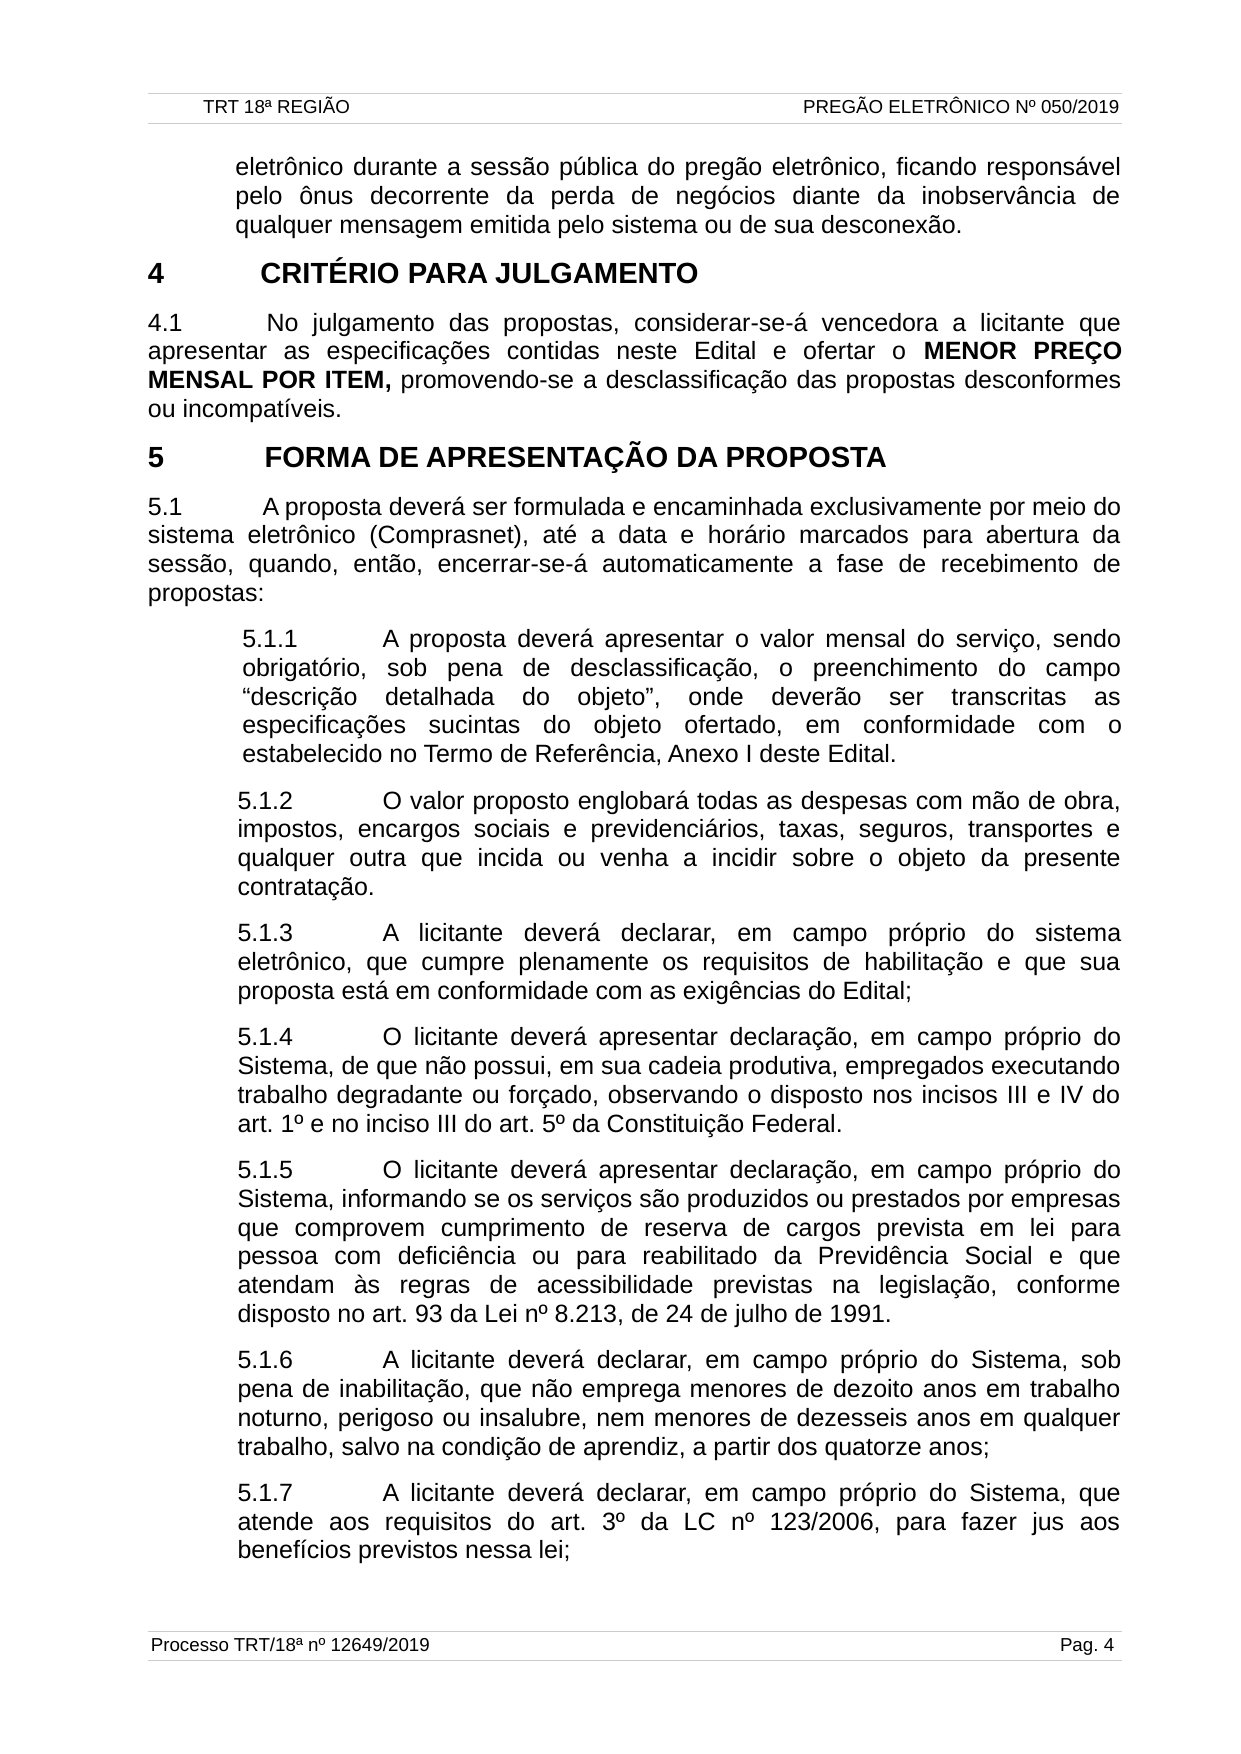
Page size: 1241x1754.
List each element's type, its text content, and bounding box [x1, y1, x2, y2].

list 5.1.1 A proposta deverá apresentar o valor mensal do serviço, sendo obrigatório, sob pena de desclassificação, o preenchimento do campo “descrição detalhada do objeto”, onde deverão ser transcritas as especificações sucintas do objeto ofertado, em conformidade com o estabelecido no Termo de Referência, Anexo I deste Edital. [207, 624, 1122, 768]
text 5 FORMA DE APRESENTAÇÃO DA PROPOSTA [148, 440, 1122, 474]
text 5.1.7 A licitante deverá declarar, em campo próprio do Sistema, que atende aos requisitos do art. 3º da LC nº 123/2006, para fazer jus aos benefícios previstos nessa lei; [237, 1478, 1122, 1564]
text 4.1 No julgamento das propostas, considerar-se-á vencedora a licitante que apresentar as especificações contidas neste Edital e ofertar o MENOR PREÇO MENSAL POR ITEM, promovendo-se a desclassificação das propostas desconformes ou incompatíveis. [148, 307, 1122, 422]
text 5.1.6 A licitante deverá declarar, em campo próprio do Sistema, sob pena de inabilitação, que não emprega menores de dezoito anos em trabalho noturno, perigoso ou insalubre, nem menores de dezesseis anos em qualquer trabalho, salvo na condição de aprendiz, a partir dos quatorze anos; [237, 1345, 1122, 1460]
list eletrônico durante a sessão pública do pregão eletrônico, ficando responsável pelo ônus decorrente da perda de negócios diante da inobservância de qualquer mensagem emitida pelo sistema ou de sua desconexão. [235, 152, 1122, 238]
list 5.1.2 O valor proposto englobará todas as despesas com mão de obra, impostos, encargos sociais e previdenciários, taxas, seguros, transportes e qualquer outra que incida ou venha a incidir sobre o objeto da presente contratação. [237, 786, 1122, 901]
text 5.1.5 O licitante deverá apresentar declaração, em campo próprio do Sistema, informando se os serviços são produzidos ou prestados por empresas que comprovem cumprimento de reserva de cargos prevista em lei para pessoa com deficiência ou para reabilitado da Previdência Social e que atendam às regras de acessibilidade previstas na legislação, conforme disposto no art. 93 da Lei nº 8.213, de 24 de julho de 1991. [237, 1155, 1122, 1327]
text 5.1 A proposta deverá ser formulada e encaminhada exclusivamente por meio do sistema eletrônico (Comprasnet), até a data e horário marcados para abertura da sessão, quando, então, encerrar-se-á automaticamente a fase de recebimento de propostas: [148, 491, 1122, 606]
text 5.1.3 A licitante deverá declarar, em campo próprio do sistema eletrônico, que cumpre plenamente os requisitos de habilitação e que sua proposta está em conformidade com as exigências do Edital; [237, 918, 1122, 1004]
text 5.1.4 O licitante deverá apresentar declaração, em campo próprio do Sistema, de que não possui, em sua cadeia produtiva, empregados executando trabalho degradante ou forçado, observando o disposto nos incisos III e IV do art. 1º e no inciso III do art. 5º da Constituição Federal. [237, 1022, 1122, 1137]
text 4 CRITÉRIO PARA JULGAMENTO [148, 256, 1122, 290]
